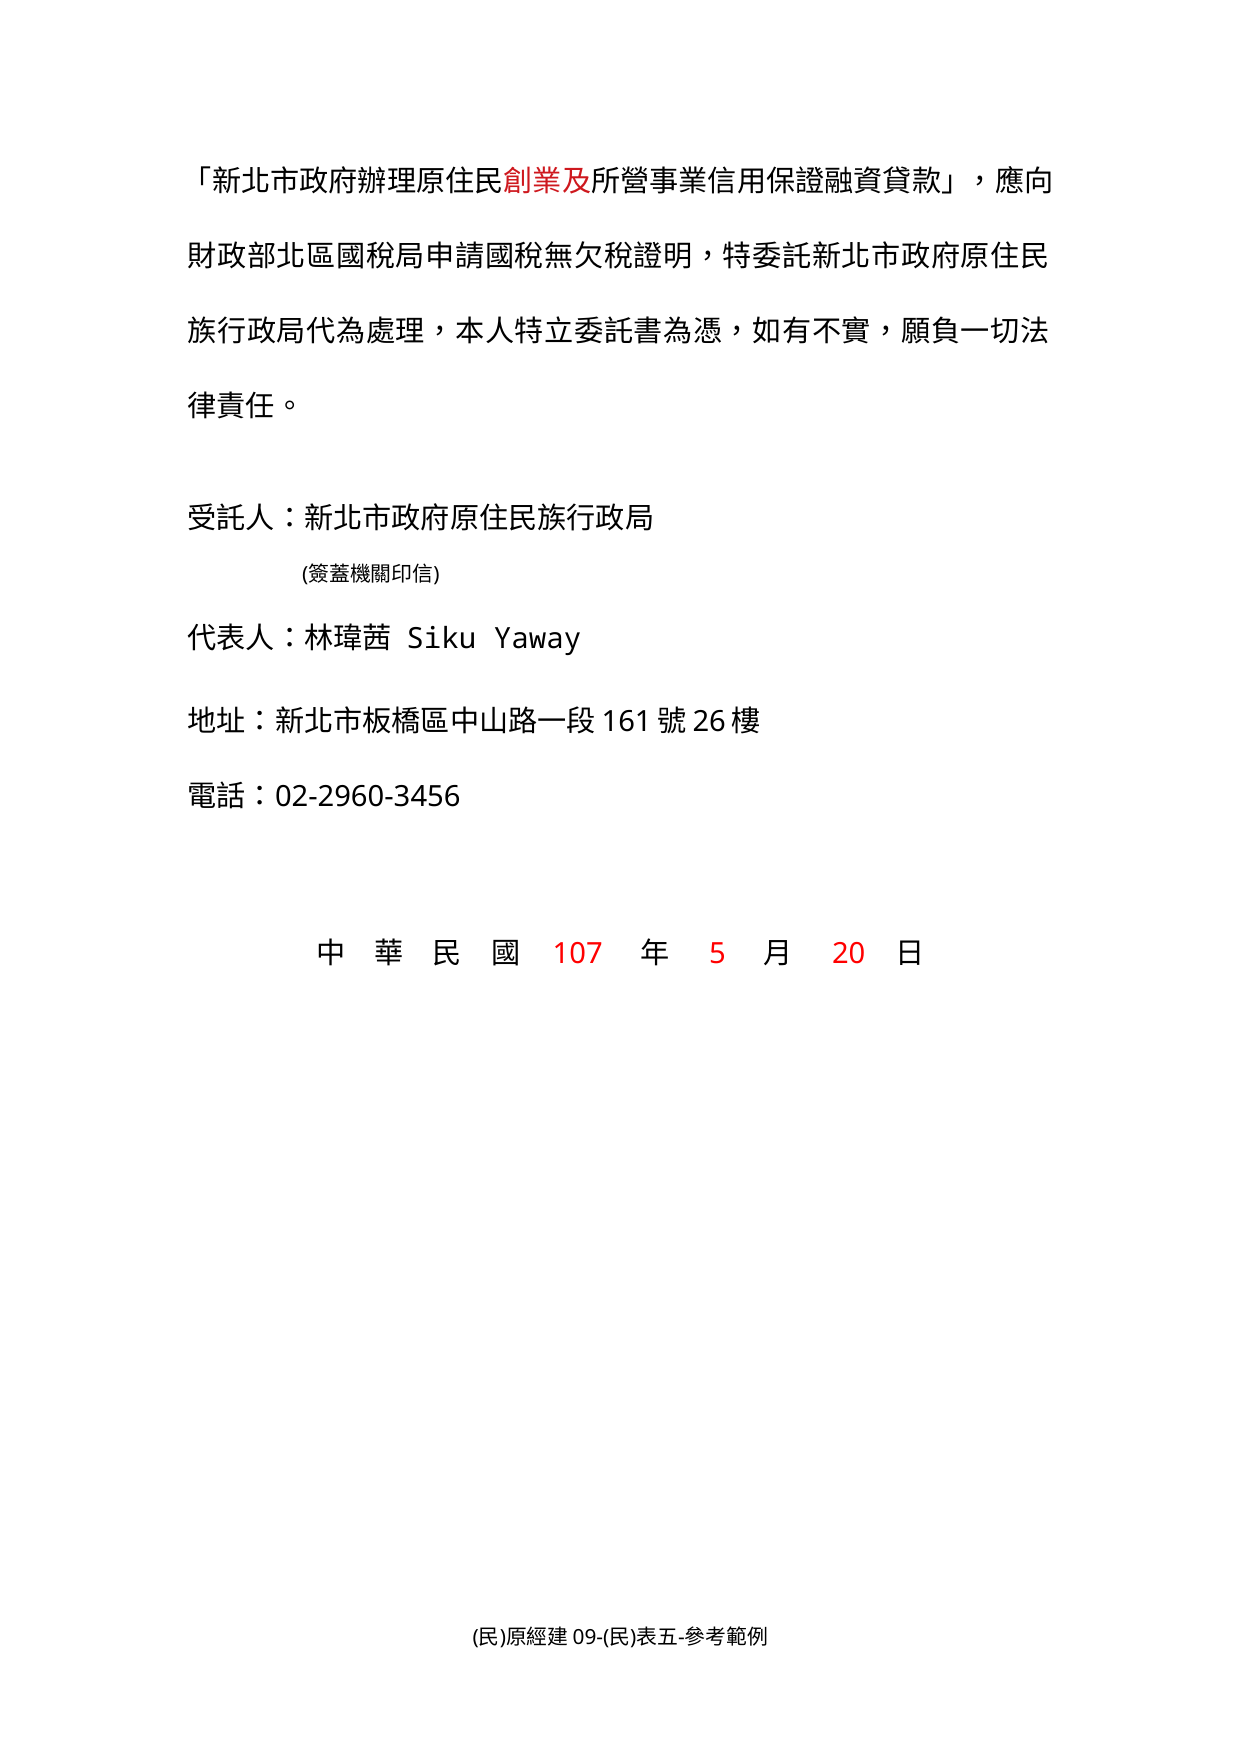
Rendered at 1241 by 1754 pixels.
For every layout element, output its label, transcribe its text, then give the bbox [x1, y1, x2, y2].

text 委託人 強仁工程有限公司 (公司商業)及 呂強仁 (負責人)為申請辦理「新北市政府辦理原住民創業及所營事業信用保證融資貸款」，應向財政部北區國稅局申請國稅無欠稅證明，特委託新北市政府原住民族行政局代為處理，本人特立委託書為憑，如有不實，願負一切法律責任。 [187, 141, 1053, 441]
text (簽蓋機關印信) [187, 553, 1053, 591]
text 代表人：林瑋茜 Siku Yaway [187, 598, 1053, 673]
text 電話：02-2960-3456 [187, 756, 1053, 831]
text 地址：新北市板橋區中山路一段161號26樓 [187, 681, 1053, 756]
text 中 華 民 國 107 年 5 月 20 日 [187, 913, 1053, 988]
text 受託人：新北市政府原住民族行政局 [187, 478, 1053, 553]
